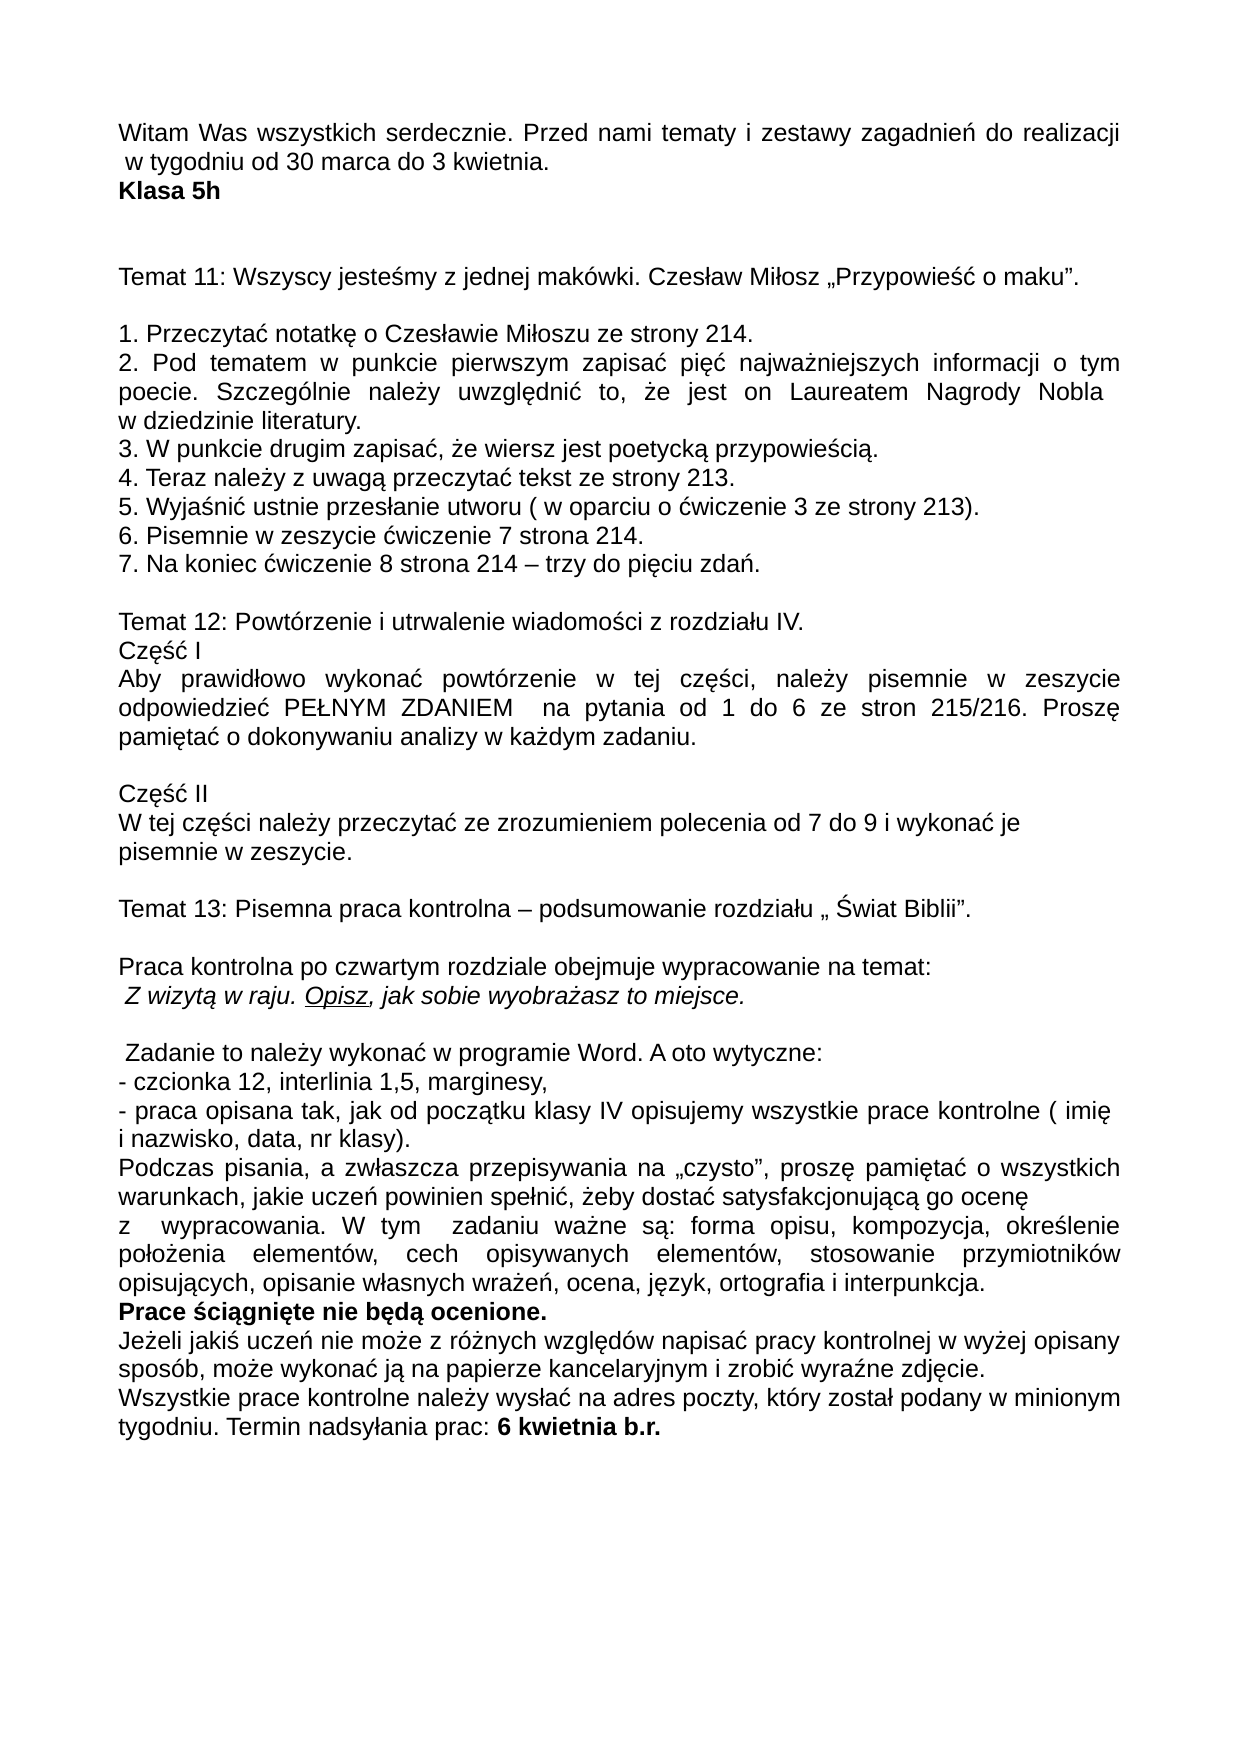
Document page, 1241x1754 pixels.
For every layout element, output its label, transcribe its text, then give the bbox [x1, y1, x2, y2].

text 2. Pod tematem w punkcie pierwszym zapisać pięć najważniejszych informacji o tym poecie. Szczególnie należy uwzględnić to, że jest on Laureatem Nagrody Nobla w dziedzinie literatury. [118, 348, 1122, 434]
text z wypracowania. W tym zadaniu ważne są: forma opisu, kompozycja, określenie położenia elementów, cech opisywanych elementów, stosowanie przymiotników opisujących, opisanie własnych wrażeń, ocena, język, ortografia i interpunkcja. [118, 1211, 1122, 1297]
text 6. Pisemnie w zeszycie ćwiczenie 7 strona 214. [118, 521, 1122, 549]
text Wszystkie prace kontrolne należy wysłać na adres poczty, który został podany w minionym tygodniu. Termin nadsyłania prac: 6 kwietnia b.r. [118, 1383, 1122, 1441]
text Witam Was wszystkich serdecznie. Przed nami tematy i zestawy zagadnień do realizacji w tygodniu od 30 marca do 3 kwietnia. [118, 118, 1122, 176]
text Aby prawidłowo wykonać powtórzenie w tej części, należy pisemnie w zeszycie odpowiedzieć PEŁNYM ZDANIEM na pytania od 1 do 6 ze stron 215/216. Proszę pamiętać o dokonywaniu analizy w każdym zadaniu. [118, 664, 1122, 751]
text Temat 13: Pisemna praca kontrolna – podsumowanie rozdziału „ Świat Biblii”. [118, 894, 1122, 923]
text - czcionka 12, interlinia 1,5, marginesy, [118, 1067, 1122, 1096]
text Praca kontrolna po czwartym rozdziale obejmuje wypracowanie na temat: [118, 952, 1122, 981]
text - praca opisana tak, jak od początku klasy IV opisujemy wszystkie prace kontrolne ( imię i nazwisko, data, nr klasy). [118, 1096, 1122, 1153]
text 5. Wyjaśnić ustnie przesłanie utworu ( w oparciu o ćwiczenie 3 ze strony 213). [118, 492, 1122, 521]
text 4. Teraz należy z uwagą przeczytać tekst ze strony 213. [118, 463, 1122, 492]
text Temat 12: Powtórzenie i utrwalenie wiadomości z rozdziału IV. [118, 607, 1122, 636]
text Część II W tej części należy przeczytać ze zrozumieniem polecenia od 7 do 9 i wykonać je pisemnie w zeszycie. [118, 779, 1122, 866]
text Klasa 5h [118, 176, 1122, 204]
text 3. W punkcie drugim zapisać, że wiersz jest poetycką przypowieścią. [118, 434, 1122, 463]
text Prace ściągnięte nie będą ocenione. [118, 1297, 1122, 1326]
text Z wizytą w raju. Opisz, jak sobie wyobrażasz to miejsce. [118, 981, 1122, 1009]
text 1. Przeczytać notatkę o Czesławie Miłoszu ze strony 214. [118, 319, 1122, 348]
text Jeżeli jakiś uczeń nie może z różnych względów napisać pracy kontrolnej w wyżej opisany sposób, może wykonać ją na papierze kancelaryjnym i zrobić wyraźne zdjęcie. [118, 1326, 1122, 1383]
text Zadanie to należy wykonać w programie Word. A oto wytyczne: [118, 1038, 1122, 1067]
text Podczas pisania, a zwłaszcza przepisywania na „czysto”, proszę pamiętać o wszystkich warunkach, jakie uczeń powinien spełnić, żeby dostać satysfakcjonującą go ocenę [118, 1153, 1122, 1211]
text Część I [118, 636, 1122, 664]
text 7. Na koniec ćwiczenie 8 strona 214 – trzy do pięciu zdań. [118, 549, 1122, 578]
text Temat 11: Wszyscy jesteśmy z jednej makówki. Czesław Miłosz „Przypowieść o maku”. [118, 262, 1122, 291]
